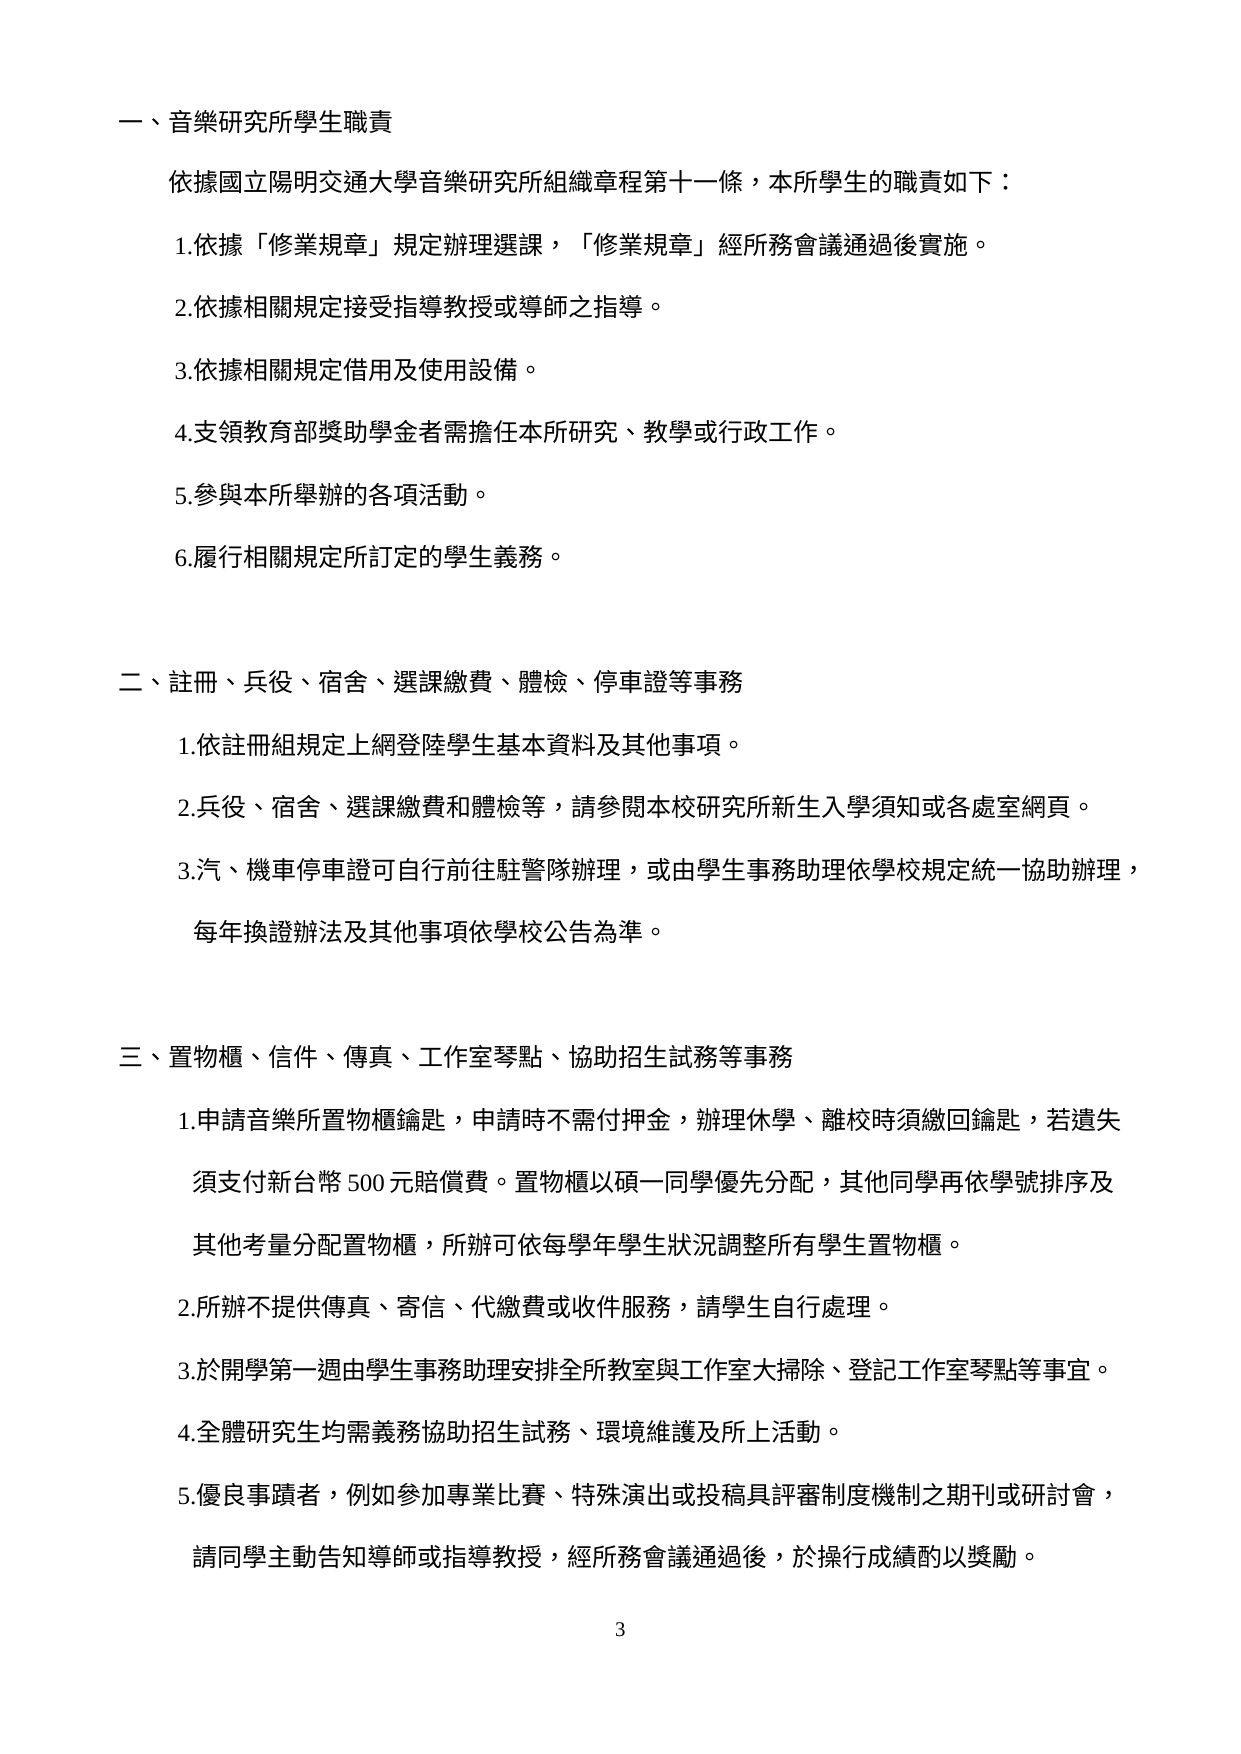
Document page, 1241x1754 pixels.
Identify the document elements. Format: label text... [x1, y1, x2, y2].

text 5.參與本所舉辦的各項活動。 [118, 452, 1122, 514]
text 3.汽、機車停車證可自行前往駐警隊辦理，或由學生事務助理依學校規定統一協助辦理，每年換證辦法及其他事項依學校公告為準。 [177, 827, 1122, 952]
text 1.依註冊組規定上網登陸學生基本資料及其他事項。 [177, 702, 1122, 764]
text 2.兵役、宿舍、選課繳費和體檢等，請參閱本校研究所新生入學須知或各處室網頁。 [177, 764, 1122, 827]
text 一、音樂研究所學生職責 [118, 103, 1122, 139]
text 3.依據相關規定借用及使用設備。 [118, 327, 1122, 389]
text 5.優良事蹟者，例如參加專業比賽、特殊演出或投稿具評審制度機制之期刊或研討會，請同學主動告知導師或指導教授，經所務會議通過後，於操行成績酌以獎勵。 [177, 1452, 1122, 1577]
text 2.依據相關規定接受指導教授或導師之指導。 [118, 264, 1122, 327]
text 6.履行相關規定所訂定的學生義務。 [118, 514, 1122, 577]
text 依據國立陽明交通大學音樂研究所組織章程第十一條，本所學生的職責如下： [118, 139, 1122, 202]
text 三、置物櫃、信件、傳真、工作室琴點、協助招生試務等事務 [118, 1014, 1122, 1077]
text 4.支領教育部獎助學金者需擔任本所研究、教學或行政工作。 [118, 389, 1122, 452]
text 4.全體研究生均需義務協助招生試務、環境維護及所上活動。 [177, 1389, 1122, 1452]
text 2.所辦不提供傳真、寄信、代繳費或收件服務，請學生自行處理。 [177, 1264, 1122, 1327]
text 1.申請音樂所置物櫃鑰匙，申請時不需付押金，辦理休學、離校時須繳回鑰匙，若遺失須支付新台幣500元賠償費。置物櫃以碩一同學優先分配，其他同學再依學號排序及其他考量分配置物櫃，所辦可依每學年學生狀況調整所有學生置物櫃。 [177, 1077, 1122, 1264]
text 1.依據「修業規章」規定辦理選課，「修業規章」經所務會議通過後實施。 [174, 202, 1122, 264]
text 3.於開學第一週由學生事務助理安排全所教室與工作室大掃除、登記工作室琴點等事宜。 [177, 1327, 1122, 1389]
text 二、註冊、兵役、宿舍、選課繳費、體檢、停車證等事務 [118, 639, 1122, 702]
